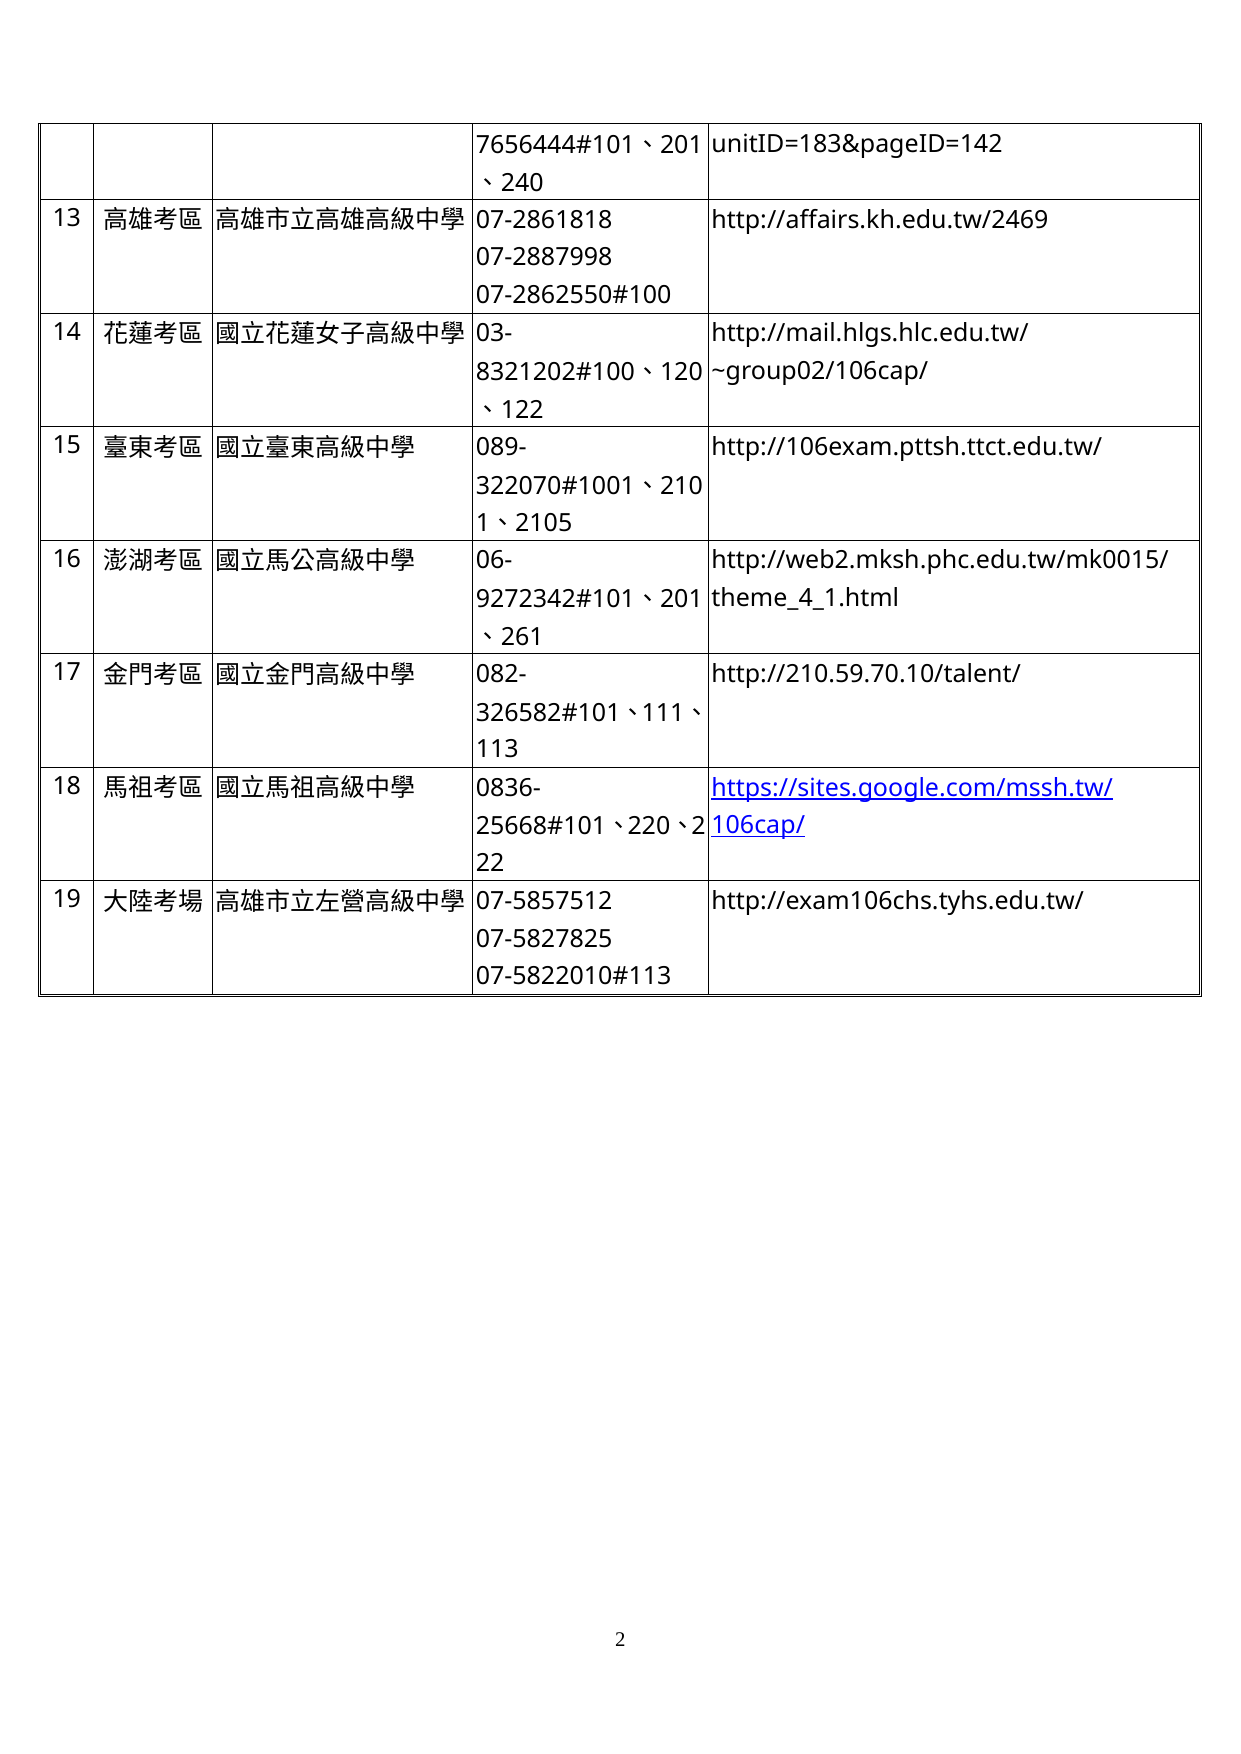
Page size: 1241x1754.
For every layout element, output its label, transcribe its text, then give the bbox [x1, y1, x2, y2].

table_cell [41, 124, 93, 199]
table_cell 089-322070#1001、2101、2105 [473, 427, 708, 539]
table_cell 19 [41, 881, 93, 994]
table_cell 06-9272342#101、201、261 [473, 541, 708, 653]
table_cell 高雄市立左營高級中學 [213, 881, 472, 994]
table_cell 國立馬祖高級中學 [213, 768, 472, 880]
table_cell http://exam106chs.tyhs.edu.tw/ [709, 881, 1199, 994]
table_cell 15 [41, 427, 93, 539]
table_cell http://affairs.kh.edu.tw/2469 [709, 200, 1199, 312]
table_cell unitID=183&pageID=142 [709, 124, 1199, 199]
table_cell 14 [41, 314, 93, 426]
table_cell [213, 124, 472, 199]
table_cell 金門考區 [94, 654, 212, 767]
table_cell 07-2861818 07-2887998 07-2862550#100 [473, 200, 708, 312]
table_cell http://210.59.70.10/talent/ [709, 654, 1199, 767]
table_cell https://sites.google.com/mssh.tw/106cap/ [709, 768, 1199, 880]
table_cell http://mail.hlgs.hlc.edu.tw/~group02/106cap/ [709, 314, 1199, 426]
table_cell 花蓮考區 [94, 314, 212, 426]
table_cell 臺東考區 [94, 427, 212, 539]
table_cell 大陸考場 [94, 881, 212, 994]
table_cell 高雄考區 [94, 200, 212, 312]
table_cell 國立馬公高級中學 [213, 541, 472, 653]
table_cell 7656444#101、201、240 [473, 124, 708, 199]
table_cell 國立臺東高級中學 [213, 427, 472, 539]
table_cell 13 [41, 200, 93, 312]
table_cell http://web2.mksh.phc.edu.tw/mk0015/theme_4_1.html [709, 541, 1199, 653]
table_cell 高雄市立高雄高級中學 [213, 200, 472, 312]
table_cell 07-5857512 07-5827825 07-5822010#113 [473, 881, 708, 994]
table_cell 馬祖考區 [94, 768, 212, 880]
table_cell http://106exam.pttsh.ttct.edu.tw/ [709, 427, 1199, 539]
table_cell [94, 124, 212, 199]
table_cell 國立金門高級中學 [213, 654, 472, 767]
table_cell 澎湖考區 [94, 541, 212, 653]
table_cell 17 [41, 654, 93, 767]
table_cell 16 [41, 541, 93, 653]
table_cell 0836-25668#101、220、222 [473, 768, 708, 880]
table_cell 18 [41, 768, 93, 880]
table_cell 國立花蓮女子高級中學 [213, 314, 472, 426]
table_cell 082-326582#101、111、113 [473, 654, 708, 767]
table_cell 03-8321202#100、120、122 [473, 314, 708, 426]
